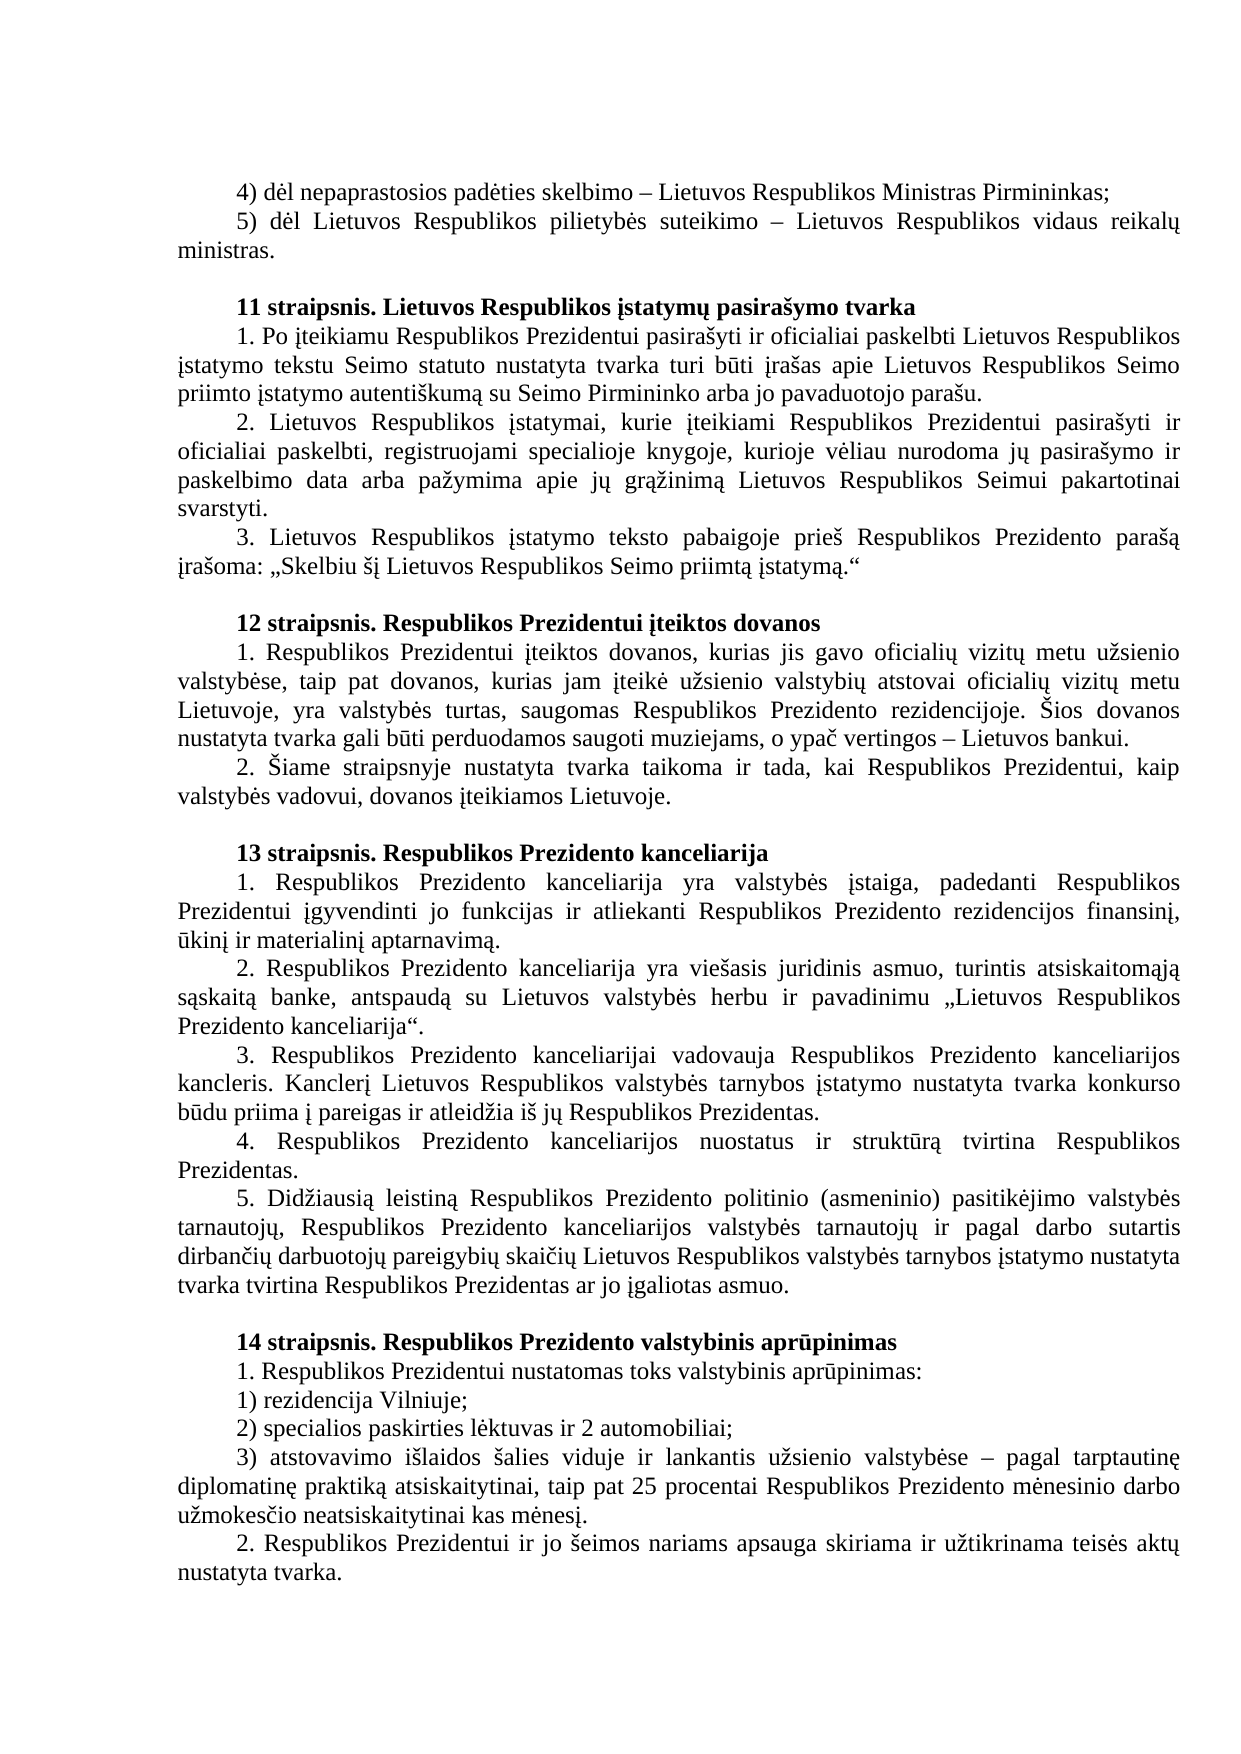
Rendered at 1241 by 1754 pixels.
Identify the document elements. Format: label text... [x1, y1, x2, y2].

text 2. Šiame straipsnyje nustatyta tvarka taikoma ir tada, kai Respublikos Prezidentui, kaip valstybės vadovui, dovanos įteikiamos Lietuvoje. [177, 752, 1181, 810]
text 1. Respublikos Prezidentui nustatomas toks valstybinis aprūpinimas: [177, 1356, 1181, 1385]
text 3. Respublikos Prezidento kanceliarijai vadovauja Respublikos Prezidento kanceliarijos kancleris. Kanclerį Lietuvos Respublikos valstybės tarnybos įstatymo nustatyta tvarka konkurso būdu priima į pareigas ir atleidžia iš jų Respublikos Prezidentas. [177, 1040, 1181, 1126]
text 11 straipsnis. Lietuvos Respublikos įstatymų pasirašymo tvarka [177, 292, 1181, 321]
text 3. Lietuvos Respublikos įstatymo teksto pabaigoje prieš Respublikos Prezidento parašą įrašoma: „Skelbiu šį Lietuvos Respublikos Seimo priimtą įstatymą.“ [177, 522, 1181, 580]
text 14 straipsnis. Respublikos Prezidento valstybinis aprūpinimas [177, 1327, 1181, 1356]
text 4) dėl nepaprastosios padėties skelbimo – Lietuvos Respublikos Ministras Pirmininkas; [177, 177, 1181, 206]
text 1. Po įteikiamu Respublikos Prezidentui pasirašyti ir oficialiai paskelbti Lietuvos Respublikos įstatymo tekstu Seimo statuto nustatyta tvarka turi būti įrašas apie Lietuvos Respublikos Seimo priimto įstatymo autentiškumą su Seimo Pirmininko arba jo pavaduotojo parašu. [177, 321, 1181, 407]
text 5. Didžiausią leistiną Respublikos Prezidento politinio (asmeninio) pasitikėjimo valstybės tarnautojų, Respublikos Prezidento kanceliarijos valstybės tarnautojų ir pagal darbo sutartis dirbančių darbuotojų pareigybių skaičių Lietuvos Respublikos valstybės tarnybos įstatymo nustatyta tvarka tvirtina Respublikos Prezidentas ar jo įgaliotas asmuo. [177, 1183, 1181, 1298]
text 5) dėl Lietuvos Respublikos pilietybės suteikimo – Lietuvos Respublikos vidaus reikalų ministras. [177, 206, 1181, 263]
text 1. Respublikos Prezidentui įteiktos dovanos, kurias jis gavo oficialių vizitų metu užsienio valstybėse, taip pat dovanos, kurias jam įteikė užsienio valstybių atstovai oficialių vizitų metu Lietuvoje, yra valstybės turtas, saugomas Respublikos Prezidento rezidencijoje. Šios dovanos nustatyta tvarka gali būti perduodamos saugoti muziejams, o ypač vertingos – Lietuvos bankui. [177, 637, 1181, 752]
text 13 straipsnis. Respublikos Prezidento kanceliarija [177, 838, 1181, 867]
text 2. Respublikos Prezidentui ir jo šeimos nariams apsauga skiriama ir užtikrinama teisės aktų nustatyta tvarka. [177, 1528, 1181, 1586]
text 3) atstovavimo išlaidos šalies viduje ir lankantis užsienio valstybėse – pagal tarptautinę diplomatinę praktiką atsiskaitytinai, taip pat 25 procentai Respublikos Prezidento mėnesinio darbo užmokesčio neatsiskaitytinai kas mėnesį. [177, 1442, 1181, 1528]
text 2) specialios paskirties lėktuvas ir 2 automobiliai; [177, 1413, 1181, 1442]
text 2. Lietuvos Respublikos įstatymai, kurie įteikiami Respublikos Prezidentui pasirašyti ir oficialiai paskelbti, registruojami specialioje knygoje, kurioje vėliau nurodoma jų pasirašymo ir paskelbimo data arba pažymima apie jų grąžinimą Lietuvos Respublikos Seimui pakartotinai svarstyti. [177, 407, 1181, 522]
text 1) rezidencija Vilniuje; [177, 1385, 1181, 1413]
text 12 straipsnis. Respublikos Prezidentui įteiktos dovanos [177, 608, 1181, 637]
text 2. Respublikos Prezidento kanceliarija yra viešasis juridinis asmuo, turintis atsiskaitomąją sąskaitą banke, antspaudą su Lietuvos valstybės herbu ir pavadinimu „Lietuvos Respublikos Prezidento kanceliarija“. [177, 953, 1181, 1040]
text 1. Respublikos Prezidento kanceliarija yra valstybės įstaiga, padedanti Respublikos Prezidentui įgyvendinti jo funkcijas ir atliekanti Respublikos Prezidento rezidencijos finansinį, ūkinį ir materialinį aptarnavimą. [177, 867, 1181, 953]
text 4. Respublikos Prezidento kanceliarijos nuostatus ir struktūrą tvirtina Respublikos Prezidentas. [177, 1126, 1181, 1183]
